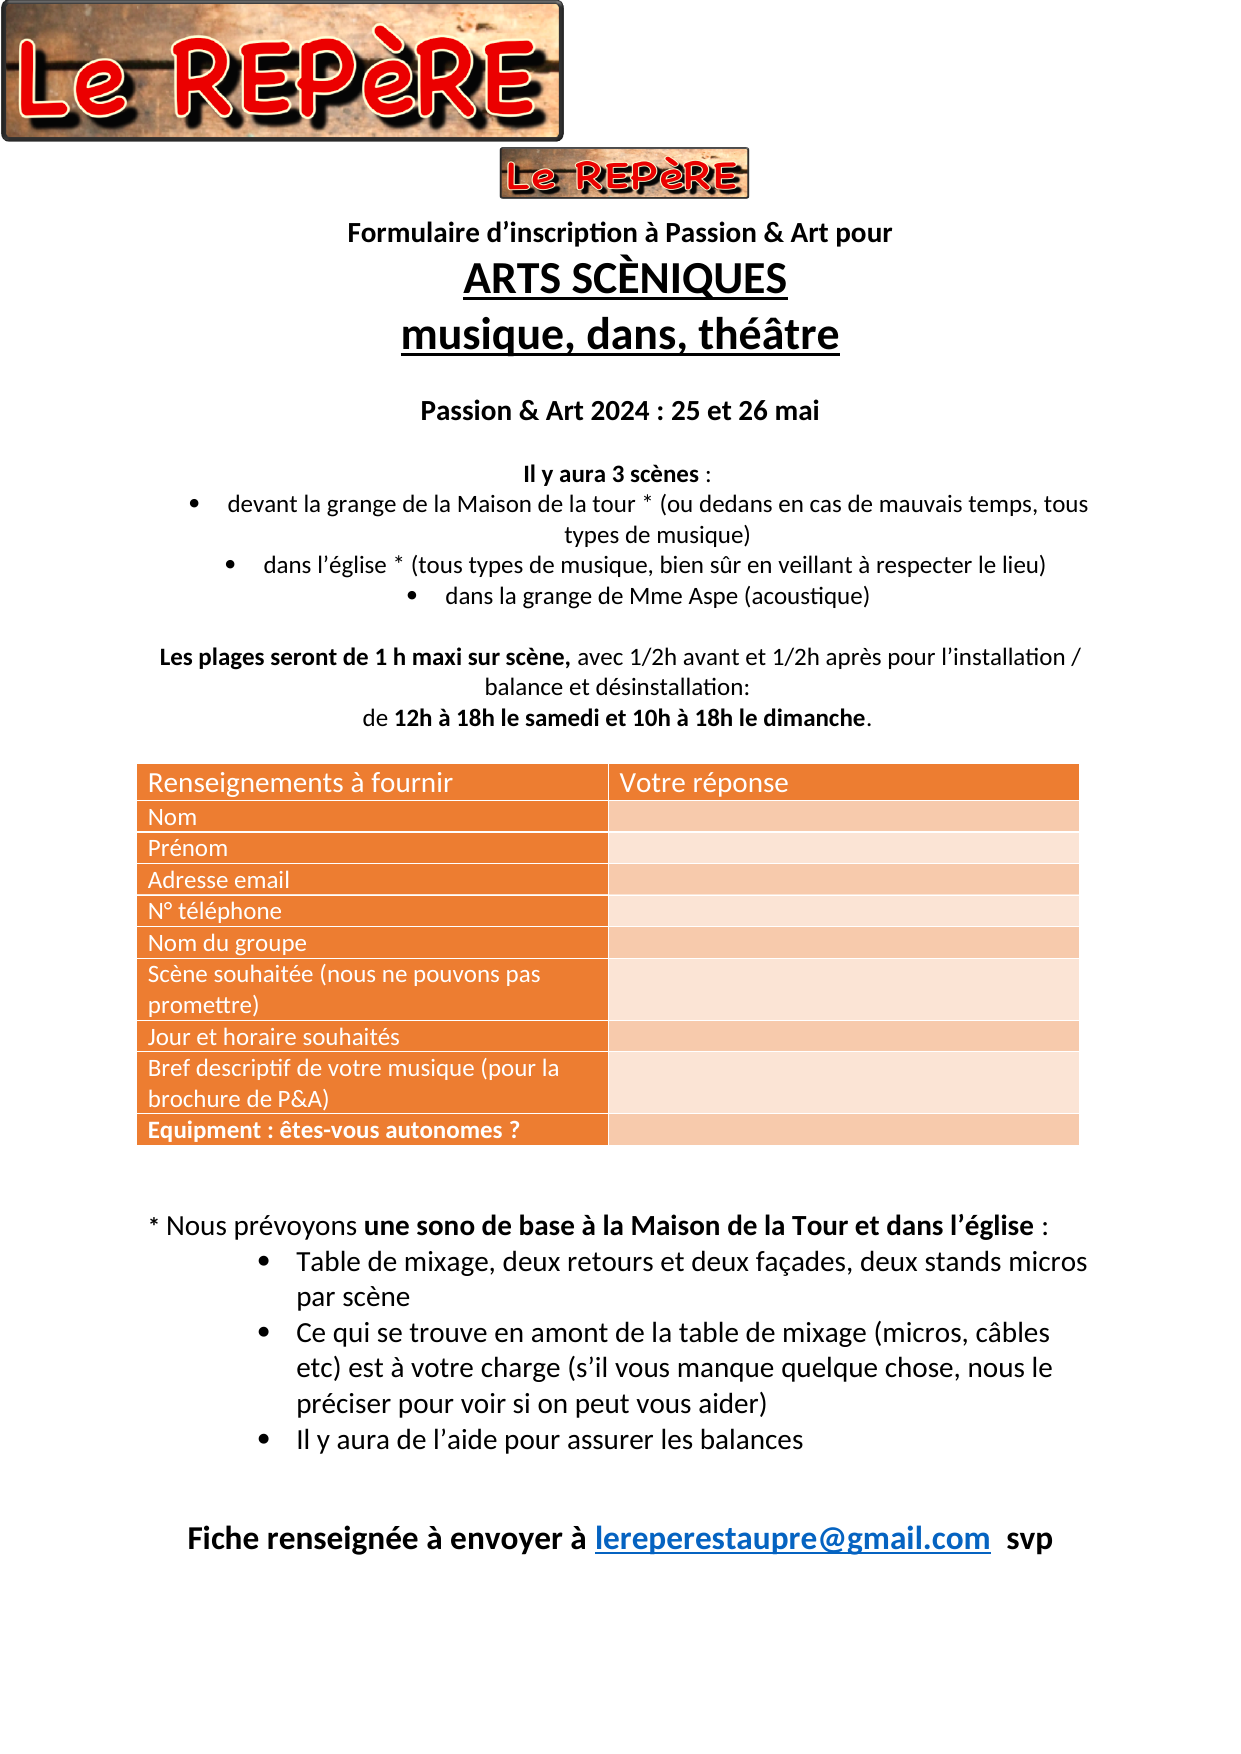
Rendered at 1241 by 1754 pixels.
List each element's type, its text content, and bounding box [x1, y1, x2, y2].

text musique, dans, théâtre [148, 305, 1093, 361]
table_cell Nom du groupe [137, 927, 608, 958]
table_cell Nom [137, 801, 608, 831]
text ARTS SCÈNIQUES [148, 249, 1093, 305]
table_cell [609, 1114, 1079, 1145]
table_cell Scène souhaitée (nous ne pouvons pas promettre) [137, 959, 608, 1020]
picture [499, 147, 750, 199]
list Il y aura de l’aide pour assurer les balances [258, 1421, 1093, 1456]
table_cell [609, 1052, 1079, 1113]
text de 12h à 18h le samedi et 10h à 18h le dimanche. [148, 702, 1093, 733]
list Table de mixage, deux retours et deux façades, deux stands micros par scène [258, 1243, 1093, 1314]
picture [0, 0, 565, 142]
table_cell Bref descriptif de votre musique (pour la brochure de P&A) [137, 1052, 608, 1113]
table_cell [609, 864, 1079, 894]
text Les plages seront de 1 h maxi sur scène, avec 1/2h avant et 1/2h après pour l’installation / balance et désinstallation: [148, 641, 1093, 702]
text Fiche renseignée à envoyer à lereperestaupre@gmail.com svp [148, 1517, 1093, 1558]
table_header Votre réponse [609, 764, 1079, 800]
text Formulaire d’inscription à Passion & Art pour [148, 214, 1093, 249]
list Ce qui se trouve en amont de la table de mixage (micros, câbles etc) est à votre charge (s’il vous manque quelque chose, nous le préciser pour voir si on peut vous aider) [258, 1314, 1093, 1421]
list dans la grange de Mme Aspe (acoustique) [185, 580, 1093, 611]
table_cell Jour et horaire souhaités [137, 1021, 608, 1051]
text * Nous prévoyons une sono de base à la Maison de la Tour et dans l’église : [148, 1207, 1093, 1243]
table_header Renseignements à fournir [137, 764, 608, 800]
table_cell [609, 927, 1079, 958]
table_cell Prénom [137, 833, 608, 863]
list dans l’église * (tous types de musique, bien sûr en veillant à respecter le lieu) [185, 549, 1093, 580]
text Passion & Art 2024 : 25 et 26 mai [148, 392, 1093, 427]
table_cell [609, 959, 1079, 1020]
list devant la grange de la Maison de la tour * (ou dedans en cas de mauvais temps, tous types de musique) [185, 488, 1093, 549]
text Il y aura 3 scènes : [148, 458, 1093, 488]
table_cell Adresse email [137, 864, 608, 894]
table_cell [609, 833, 1079, 863]
table_cell [609, 896, 1079, 926]
table_cell N° téléphone [137, 896, 608, 926]
table_cell Equipment : êtes-vous autonomes ? [137, 1114, 608, 1145]
table_cell [609, 801, 1079, 831]
table_cell [609, 1021, 1079, 1051]
